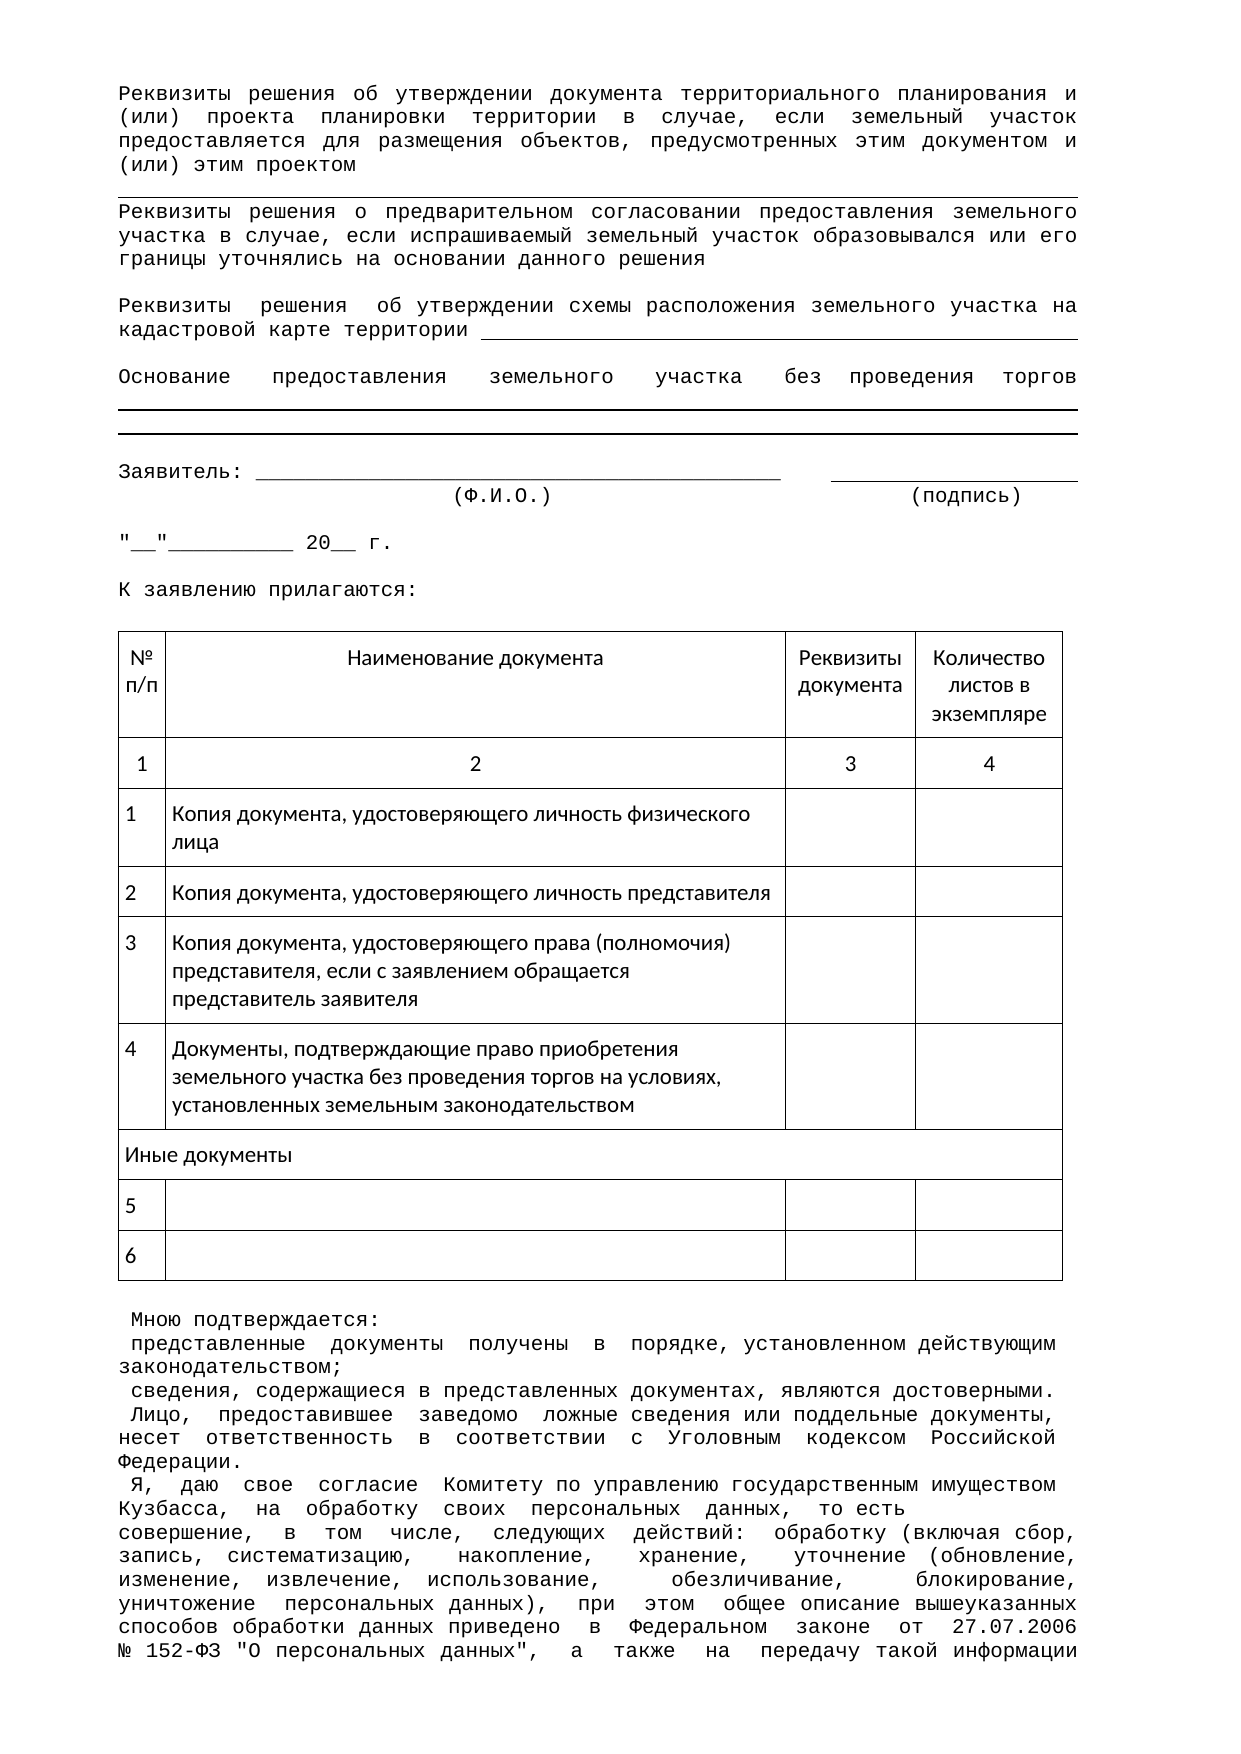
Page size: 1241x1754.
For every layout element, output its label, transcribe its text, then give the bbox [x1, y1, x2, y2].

table_header Количество листов в экземпляре [916, 632, 1062, 737]
table_cell 2 [166, 738, 785, 788]
text Реквизиты решения об утверждении схемы расположения земельного участка на кадастровой карте территории [118, 296, 1078, 343]
table_cell 4 [916, 738, 1062, 788]
text представленные документы получены в порядке, установленном действующим [118, 1333, 1078, 1356]
table_cell [916, 789, 1062, 866]
table_cell 1 [119, 738, 165, 788]
table_header Наименование документа [166, 632, 785, 737]
table_cell [786, 1180, 915, 1229]
table_cell [166, 1231, 785, 1280]
table_cell 2 [119, 867, 165, 916]
table_header № п/п [119, 632, 165, 737]
text законодательством; [118, 1356, 1078, 1380]
text Реквизиты решения о предварительном согласовании предоставления земельного участка в случае, если испрашиваемый земельный участок образовывался или его границы уточнялись на основании данного решения [118, 201, 1078, 272]
table_cell [916, 1180, 1062, 1229]
table_header Реквизиты документа [786, 632, 915, 737]
table_cell [786, 917, 915, 1023]
table_cell [786, 789, 915, 866]
table_cell Копия документа, удостоверяющего личность представителя [166, 867, 785, 916]
table_cell [786, 1024, 915, 1129]
table_cell [916, 917, 1062, 1023]
table_cell [786, 1231, 915, 1280]
text (Ф.И.О.) (подпись) [118, 485, 1078, 508]
table_cell 3 [786, 738, 915, 788]
table_cell Документы, подтверждающие право приобретения земельного участка без проведения торгов на условиях, установленных земельным законодательством [166, 1024, 785, 1129]
text Я, даю свое согласие Комитету по управлению государственным имуществом [118, 1474, 1078, 1498]
text К заявлению прилагаются: [118, 579, 1063, 603]
table_cell [786, 867, 915, 916]
text Реквизиты решения об утверждении документа территориального планирования и (или) проекта планировки территории в случае, если земельный участок предоставляется для размещения объектов, предусмотренных этим документом и (или) этим проектом [118, 83, 1078, 177]
table_cell 4 [119, 1024, 165, 1129]
text Лицо, предоставившее заведомо ложные сведения или поддельные документы, [118, 1403, 1078, 1427]
table_cell 5 [119, 1180, 165, 1229]
table_cell Копия документа, удостоверяющего права (полномочия) представителя, если с заявлением обращается представитель заявителя [166, 917, 785, 1023]
text сведения, содержащиеся в представленных документах, являются достоверными. [118, 1380, 1078, 1403]
table_cell 3 [119, 917, 165, 1023]
text Заявитель: __________________________________________ [118, 461, 1078, 485]
text несет ответственность в соответствии с Уголовным кодексом Российской [118, 1427, 1078, 1451]
table_cell 6 [119, 1231, 165, 1280]
table_cell 1 [119, 789, 165, 866]
text Кузбасса, на обработку своих персональных данных, то есть [118, 1498, 1078, 1522]
table_cell Иные документы [119, 1130, 1062, 1179]
table_cell [916, 1231, 1062, 1280]
table_cell [916, 867, 1062, 916]
text "__"__________ 20__ г. [118, 532, 1078, 556]
table_cell [916, 1024, 1062, 1129]
table_cell Копия документа, удостоверяющего личность физического лица [166, 789, 785, 866]
text Основание предоставления земельного участка без проведения торгов [118, 366, 1078, 409]
text совершение, в том числе, следующих действий: обработку (включая сбор, запись, систематизацию, накопление, хранение, уточнение (обновление, изменение, извлечение, использование, обезличивание, блокирование, уничтожение персональных данных), при этом общее описание вышеуказанных способов обработки данных приведено в Федеральном законе от 27.07.2006 № 152-ФЗ "О персональных данных", а также на передачу такой информации [118, 1522, 1078, 1664]
table_cell [166, 1180, 785, 1229]
text Мною подтверждается: [118, 1309, 1078, 1333]
text Федерации. [118, 1451, 1078, 1474]
